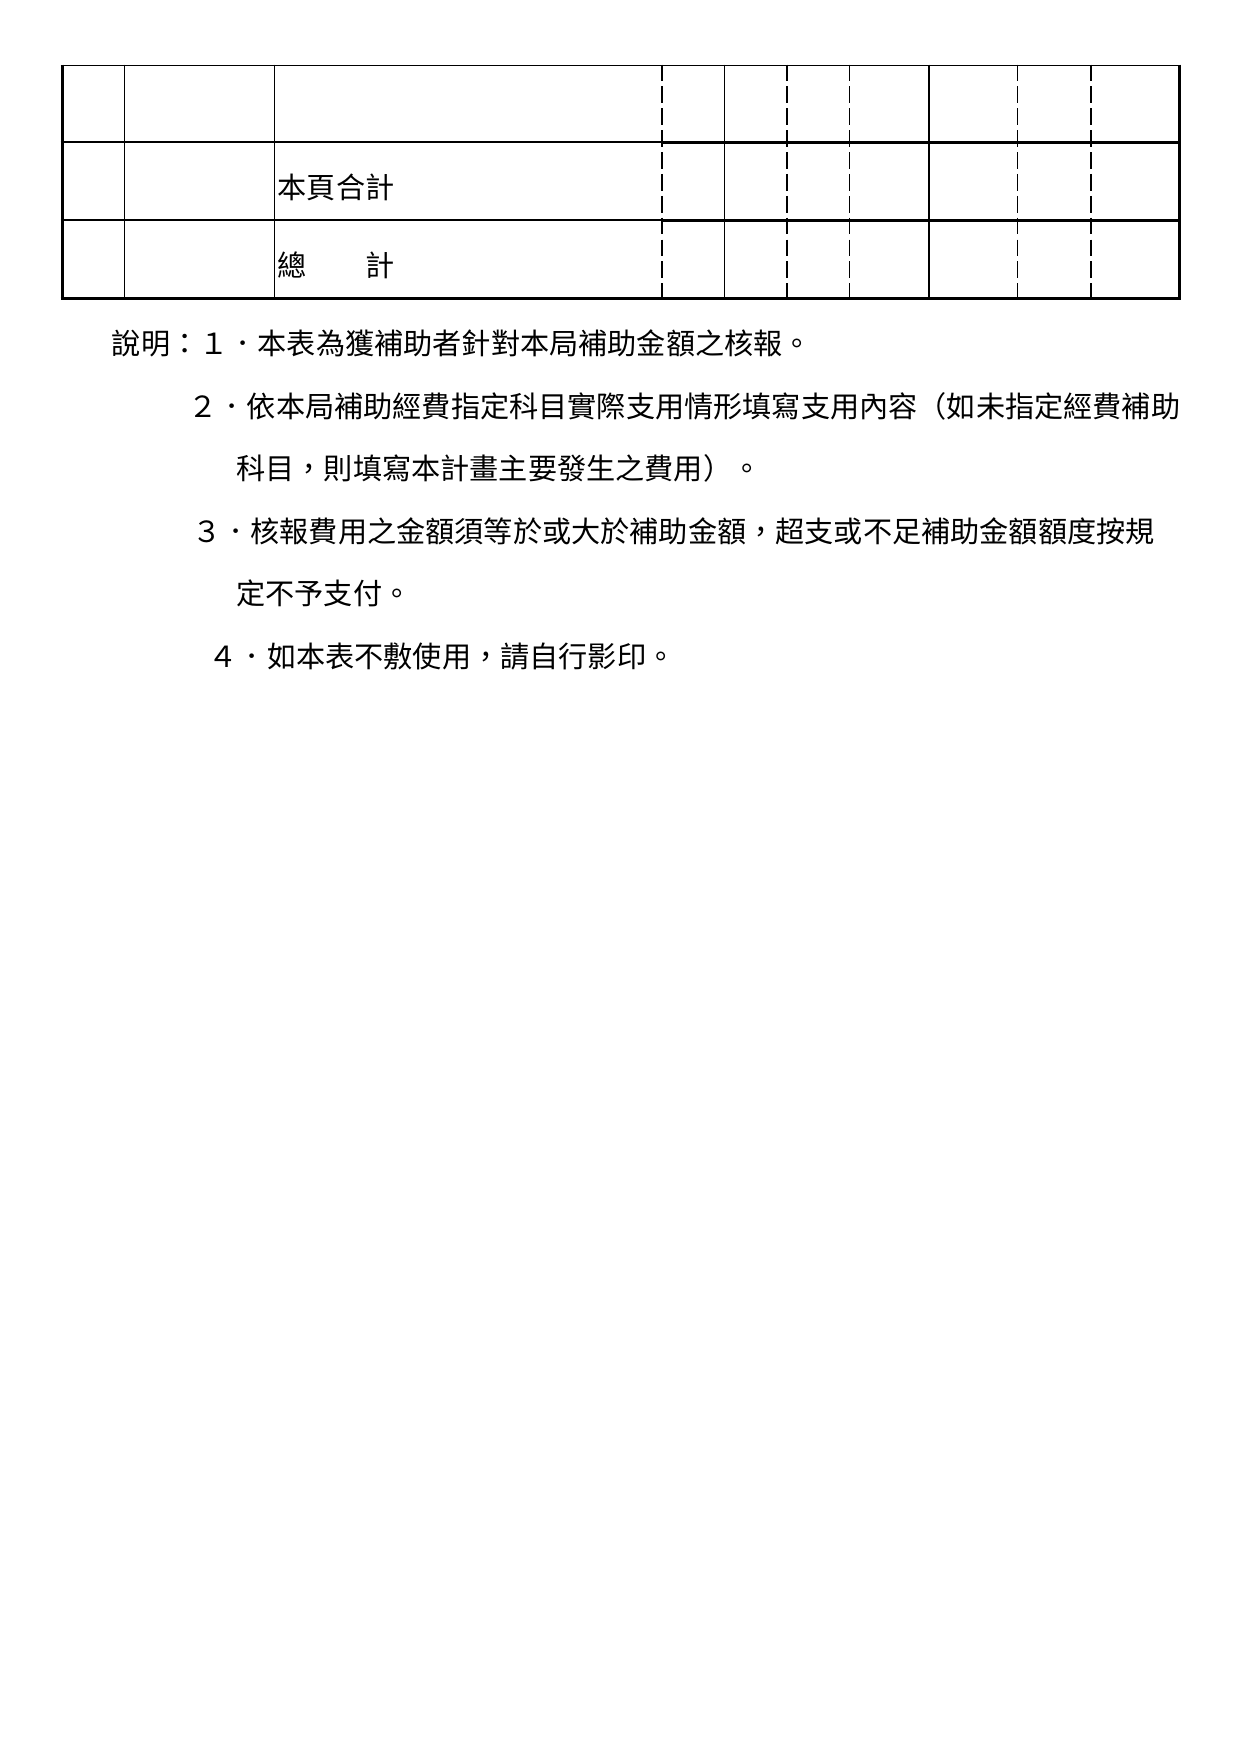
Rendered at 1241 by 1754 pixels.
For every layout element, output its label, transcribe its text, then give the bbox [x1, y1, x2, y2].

table_cell [125, 66, 274, 141]
table_cell [725, 66, 787, 141]
table_cell 本頁合計 [275, 143, 662, 219]
table_cell [787, 66, 849, 141]
table_cell [850, 66, 928, 141]
table_cell [64, 143, 124, 219]
table_cell [850, 144, 928, 219]
table_cell [1017, 66, 1091, 141]
table_cell [930, 66, 1017, 141]
table_cell [275, 66, 662, 141]
table_cell [930, 144, 1017, 219]
table_cell [125, 143, 274, 219]
text ２．依本局補助經費指定科目實際支用情形填寫支用內容（如未指定經費補助科目，則填寫本計畫主要發生之費用）。 [188, 363, 1181, 488]
table_cell [1091, 144, 1178, 219]
table_cell [1091, 66, 1178, 141]
table_cell [125, 221, 274, 297]
table_cell 總 計 [275, 221, 662, 297]
text ３．核報費用之金額須等於或大於補助金額，超支或不足補助金額額度按規定不予支付。 [192, 488, 1181, 613]
table_cell [787, 222, 849, 297]
table_cell [850, 222, 928, 297]
table_cell [725, 144, 787, 219]
table_cell [662, 222, 724, 297]
text ４．如本表不敷使用，請自行影印。 [103, 613, 1049, 675]
table_cell [64, 66, 124, 141]
table_cell [725, 222, 787, 297]
table_cell [1017, 222, 1091, 297]
table_cell [662, 144, 724, 219]
table_cell [930, 222, 1017, 297]
text 說明：１．本表為獲補助者針對本局補助金額之核報。 [59, 300, 1049, 363]
table_cell [64, 221, 124, 297]
table_cell [787, 144, 849, 219]
table_cell [1091, 222, 1178, 297]
table_cell [1017, 144, 1091, 219]
table_cell [662, 66, 724, 141]
